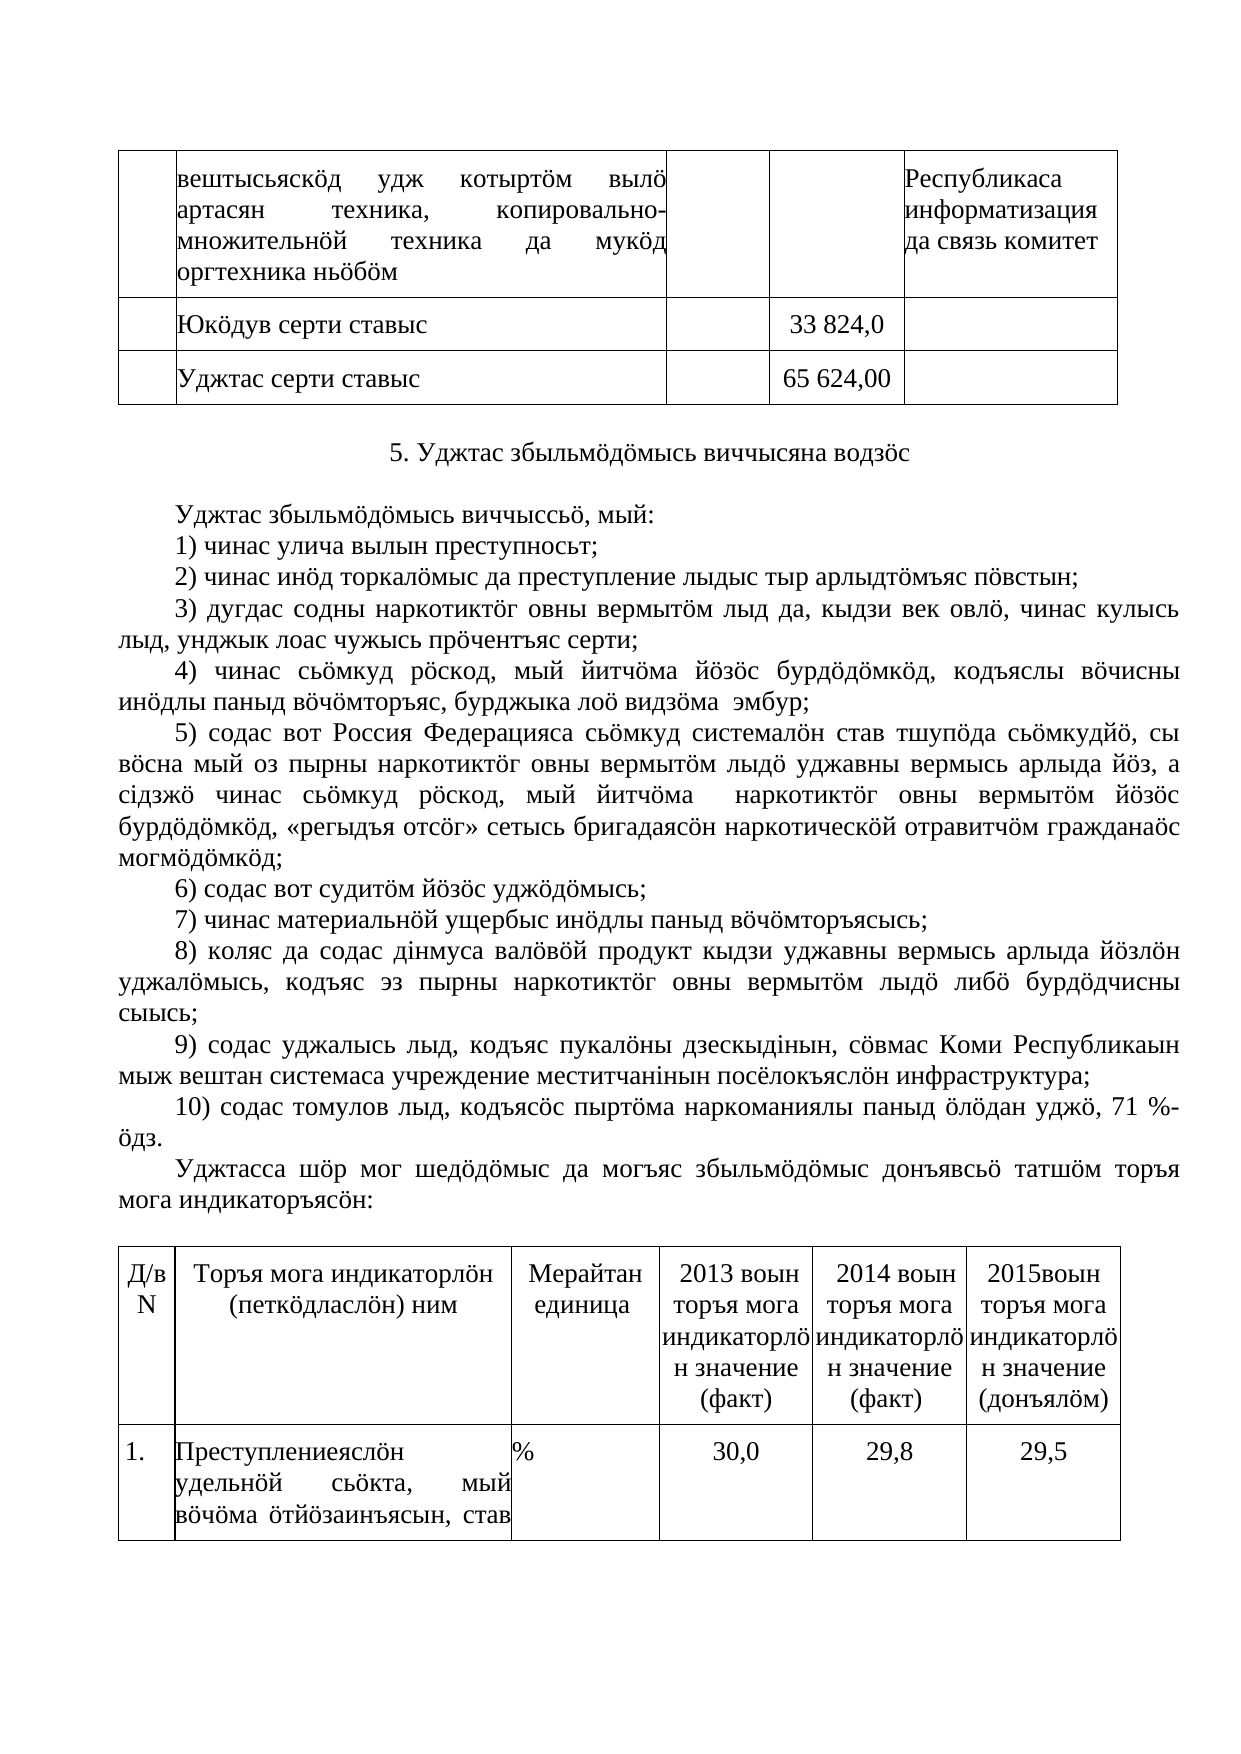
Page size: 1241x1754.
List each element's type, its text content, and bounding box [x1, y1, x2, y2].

table_cell 1. [119, 1425, 174, 1539]
table_cell Республикаса информатизация да связь комитет [905, 151, 1117, 297]
table_cell [119, 151, 176, 297]
table_header 2015воын торъя мога индикаторлӧн значение (донъялӧм) [967, 1247, 1120, 1424]
table_cell Йӧзкотырысь торйӧдтӧг мыж вештысьяскӧд удж котыртӧм вылӧ артасян техника, копировально-множительнӧй техника да мукӧд оргтехника ньӧбӧм [177, 151, 666, 297]
table_cell [905, 351, 1117, 404]
text 6) содас вот судитӧм йӧзӧс уджӧдӧмысь; [118, 872, 1181, 903]
text 5) содас вот Россия Федерацияса сьӧмкуд системалӧн став тшупӧда сьӧмкудйӧ, сы вӧсна мый оз пырны наркотиктӧг овны вермытӧм лыдӧ уджавны вермысь арлыда йӧз, а сідзжӧ чинас сьӧмкуд рӧскод, мый йитчӧма наркотиктӧг овны вермытӧм йӧзӧс бурдӧдӧмкӧд, «регыдъя отсӧг» сетысь бригадаясӧн наркотическӧй отравитчӧм гражданаӧс могмӧдӧмкӧд; [118, 716, 1181, 872]
text 1) чинас улича вылын преступносьт; [118, 529, 1181, 561]
text Уджтас збыльмӧдӧмысь виччыссьӧ, мый: [118, 498, 1181, 529]
table_cell 2015 [667, 151, 769, 297]
table_cell [905, 298, 1117, 350]
table_cell 29,8 [813, 1425, 966, 1539]
table_cell 33 824,0 [770, 298, 904, 350]
table_header 2013 воын торъя мога индикаторлӧн значение (факт) [660, 1247, 812, 1424]
table_cell Преступлениеяслӧн удельнӧй сьӧкта, мый вӧчӧма ӧтйӧзаинъясын, став [176, 1425, 511, 1539]
text 5. Уджтас збыльмӧдӧмысь виччысяна водзӧс [118, 436, 1181, 467]
table_header Д/в N [119, 1247, 174, 1424]
text 4) чинас сьӧмкуд рӧскод, мый йитчӧма йӧзӧс бурдӧдӧмкӧд, кодъяслы вӧчисны инӧдлы паныд вӧчӧмторъяс, бурджыка лоӧ видзӧма эмбур; [118, 654, 1181, 716]
table_cell 65 624,00 [770, 351, 904, 404]
table_header 2014 воын торъя мога индикаторлӧн значение (факт) [813, 1247, 966, 1424]
text 3) дугдас содны наркотиктӧг овны вермытӧм лыд да, кыдзи век овлӧ, чинас кулысь лыд, унджык лоас чужысь прӧчентъяс серти; [118, 592, 1181, 654]
text 7) чинас материальнӧй ущербыс инӧдлы паныд вӧчӧмторъясысь; [118, 903, 1181, 934]
text 10) содас томулов лыд, кодъясӧс пыртӧма наркоманиялы паныд ӧлӧдан уджӧ, 71 %-ӧдз. [118, 1090, 1181, 1152]
table_cell Юкӧдув серти ставыс [177, 298, 666, 350]
text 2) чинас инӧд торкалӧмыс да преступление лыдыс тыр арлыдтӧмъяс пӧвстын; [118, 561, 1181, 592]
table_cell [667, 298, 769, 350]
table_cell [770, 151, 904, 297]
table_cell 29,5 [967, 1425, 1120, 1539]
table_cell % [512, 1425, 659, 1539]
table_cell 30,0 [660, 1425, 812, 1539]
table_header Мерайтан единица [512, 1247, 659, 1424]
text Уджтасса шӧр мог шедӧдӧмыс да могъяс збыльмӧдӧмыс донъявсьӧ татшӧм торъя мога индикаторъясӧн: [118, 1152, 1181, 1214]
text 8) коляс да содас дінмуса валӧвӧй продукт кыдзи уджавны вермысь арлыда йӧзлӧн уджалӧмысь, кодъяс эз пырны наркотиктӧг овны вермытӧм лыдӧ либӧ бурдӧдчисны сыысь; [118, 934, 1181, 1028]
table_cell [667, 351, 769, 404]
table_cell Уджтас серти ставыс [177, 351, 666, 404]
table_header Торъя мога индикаторлӧн (петкӧдласлӧн) ним [176, 1247, 511, 1424]
table_cell [119, 351, 176, 404]
table_cell [119, 298, 176, 350]
text 9) содас уджалысь лыд, кодъяс пукалӧны дзескыдінын, сӧвмас Коми Республикаын мыж вештан системаса учреждение меститчанінын посёлокъяслӧн инфраструктура; [118, 1028, 1181, 1090]
